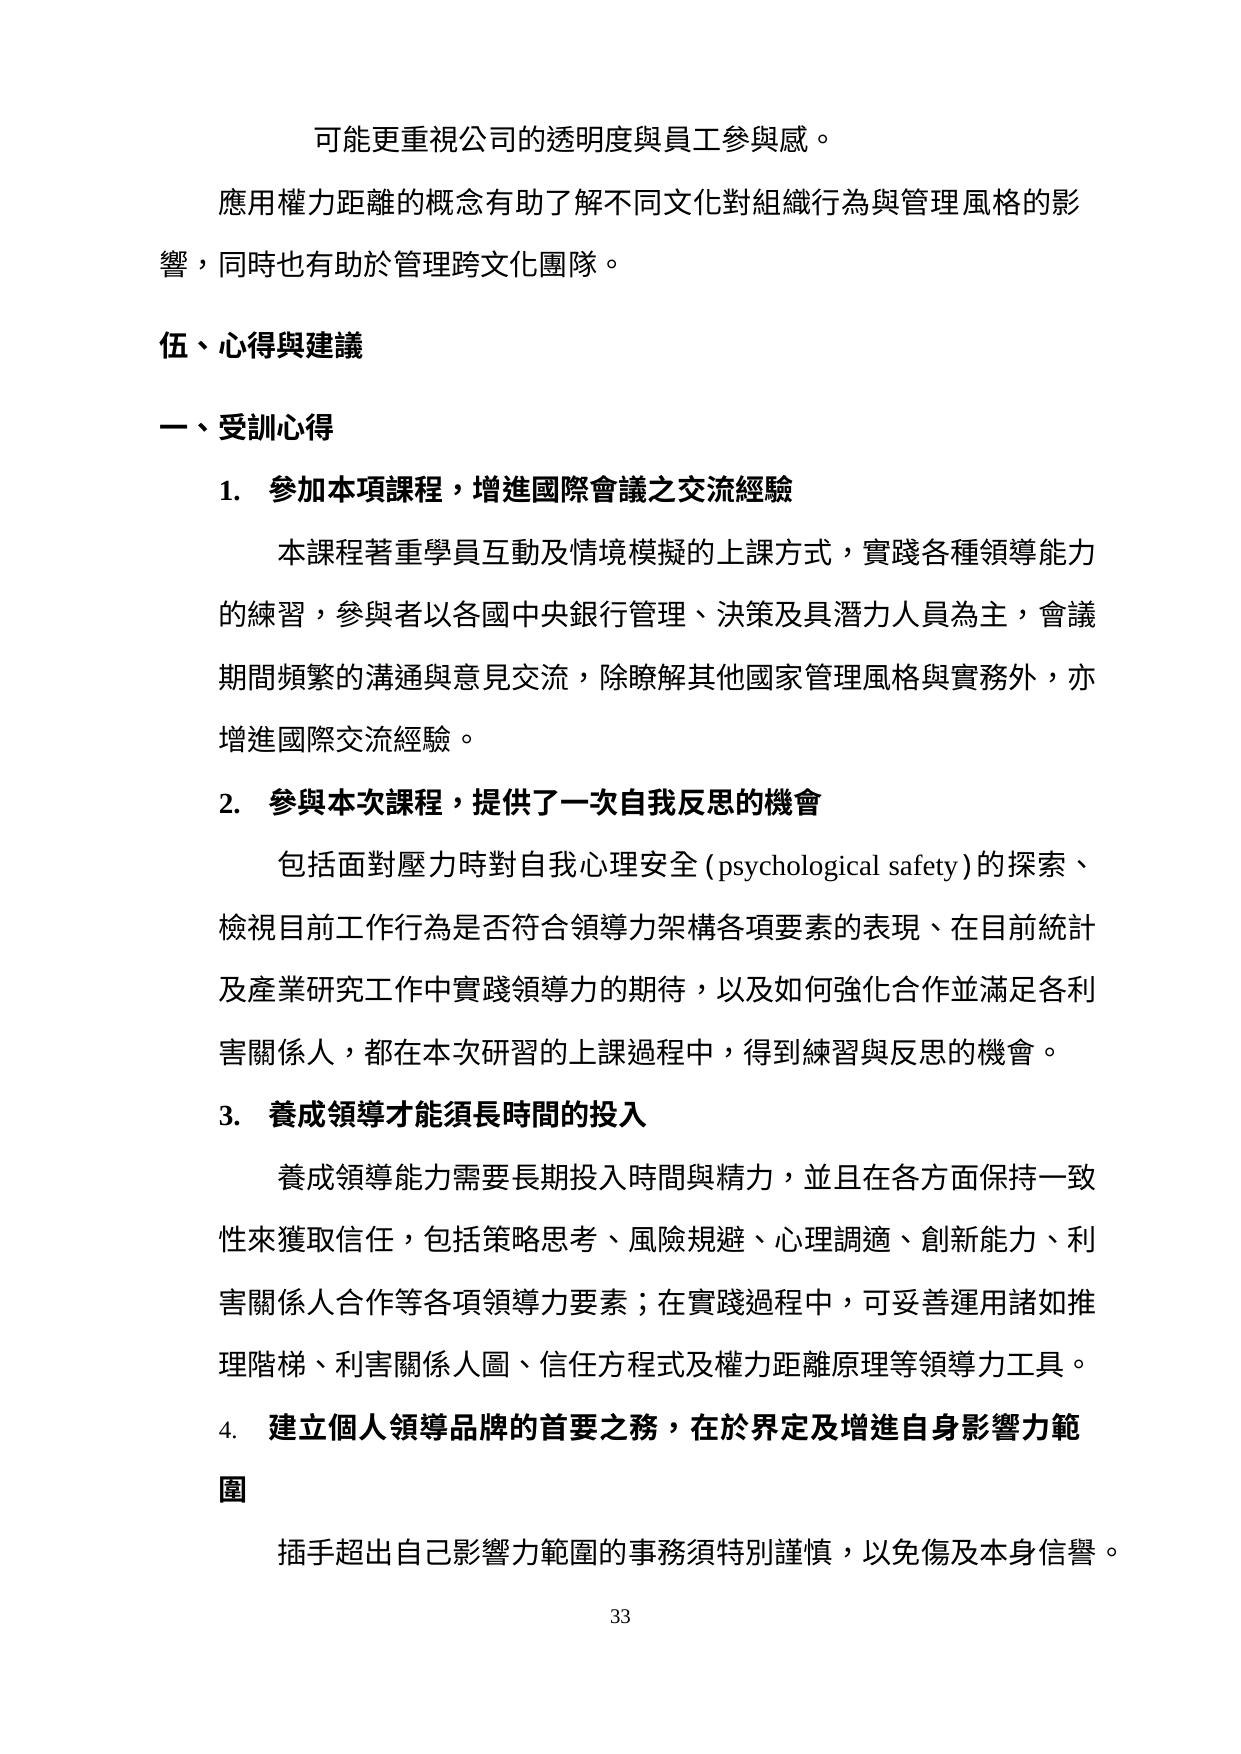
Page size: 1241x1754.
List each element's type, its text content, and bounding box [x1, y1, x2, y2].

list 參加本項課程，增進國際會議之交流經驗 [218, 446, 1081, 509]
text 應用權力距離的概念有助了解不同文化對組織行為與管理風格的影響，同時也有助於管理跨文化團隊。 [159, 159, 1081, 284]
list 養成領導才能須長時間的投入 [218, 1071, 1081, 1134]
text 本課程著重學員互動及情境模擬的上課方式，實踐各種領導能力的練習，參與者以各國中央銀行管理、決策及具潛力人員為主，會議期間頻繁的溝通與意見交流，除瞭解其他國家管理風格與實務外，亦增進國際交流經驗。 [218, 509, 1097, 759]
list 可能更重視公司的透明度與員工參與感。 [313, 96, 1081, 159]
list 建立個人領導品牌的首要之務，在於界定及增進自身影響力範圍 [218, 1384, 1081, 1509]
text 包括面對壓力時對自我心理安全(psychological safety)的探索、檢視目前工作行為是否符合領導力架構各項要素的表現、在目前統計及產業研究工作中實踐領導力的期待，以及如何強化合作並滿足各利害關係人，都在本次研習的上課過程中，得到練習與反思的機會。 [218, 821, 1097, 1071]
list 參與本次課程，提供了一次自我反思的機會 [218, 759, 1081, 821]
text 插手超出自己影響力範圍的事務須特別謹慎，以免傷及本身信譽。專注在自己的影響力範圍並持續增進領導技能，展現專業、一致性的領導風格，才能逐漸建立自己個人領導品牌。 [218, 1509, 1097, 1571]
text 養成領導能力需要長期投入時間與精力，並且在各方面保持一致性來獲取信任，包括策略思考、風險規避、心理調適、創新能力、利害關係人合作等各項領導力要素；在實踐過程中，可妥善運用諸如推理階梯、利害關係人圖、信任方程式及權力距離原理等領導力工具。 [218, 1134, 1097, 1384]
subtitle 一、受訓心得 [159, 384, 1081, 446]
subtitle 伍、心得與建議 [159, 302, 1081, 365]
